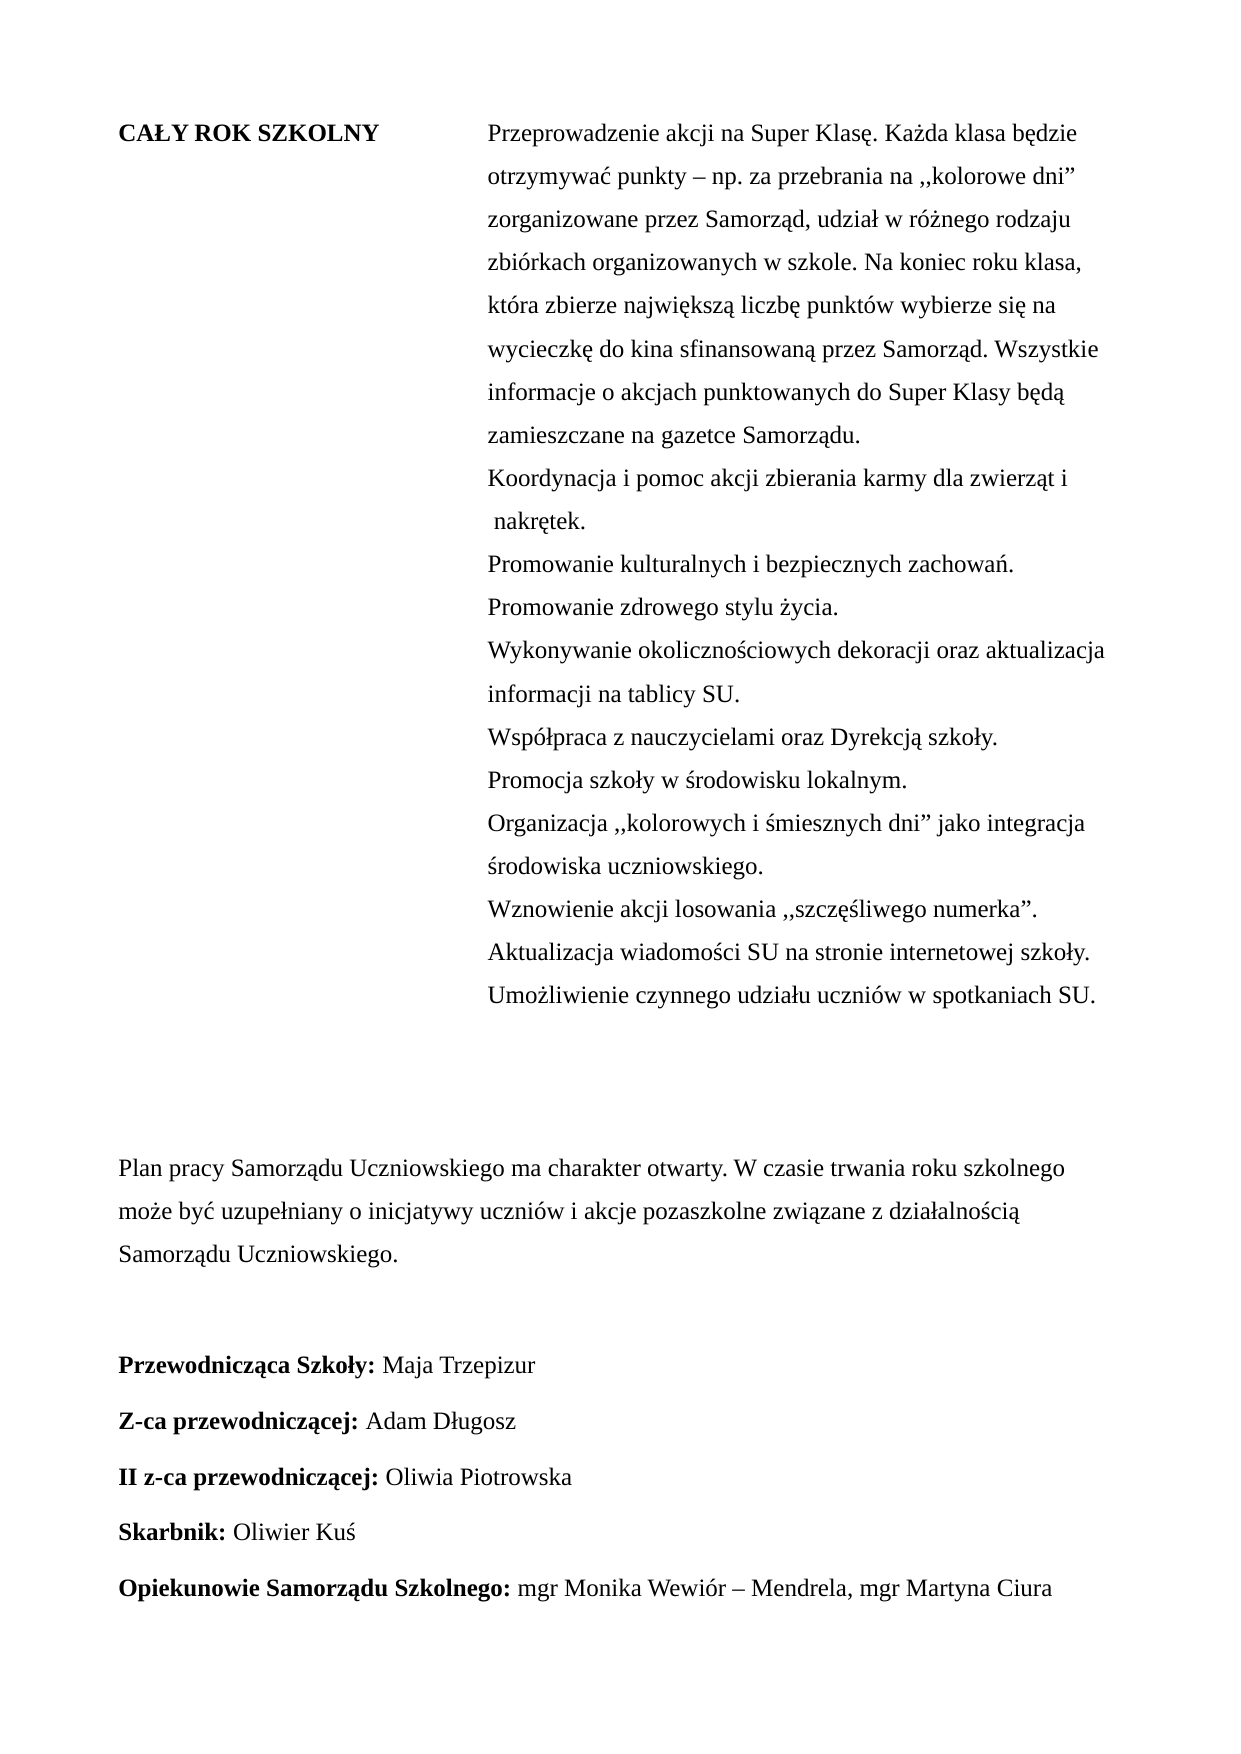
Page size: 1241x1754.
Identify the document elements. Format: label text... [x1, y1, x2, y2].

text Wykonywanie okolicznościowych dekoracji oraz aktualizacja informacji na tablicy SU. [118, 636, 1122, 707]
text Promowanie kulturalnych i bezpiecznych zachowań. [118, 549, 1122, 578]
text Z-ca przewodniczącej: Adam Długosz [118, 1406, 1122, 1435]
text Koordynacja i pomoc akcji zbierania karmy dla zwierząt i nakrętek. [118, 463, 1122, 535]
text Promocja szkoły w środowisku lokalnym. [118, 765, 1122, 794]
text Umożliwienie czynnego udziału uczniów w spotkaniach SU. [118, 981, 1122, 1009]
text Plan pracy Samorządu Uczniowskiego ma charakter otwarty. W czasie trwania roku szkolnego może być uzupełniany o inicjatywy uczniów i akcje pozaszkolne związane z działalnością Samorządu Uczniowskiego. [118, 1153, 1122, 1268]
text Skarbnik: Oliwier Kuś [118, 1517, 1122, 1546]
text CAŁY ROK SZKOLNY Przeprowadzenie akcji na Super Klasę. Każda klasa będzie otrzymywać punkty – np. za przebrania na ,,kolorowe dni” zorganizowane przez Samorząd, udział w różnego rodzaju zbiórkach organizowanych w szkole. Na koniec roku klasa, która zbierze największą liczbę punktów wybierze się na wycieczkę do kina sfinansowaną przez Samorząd. Wszystkie informacje o akcjach punktowanych do Super Klasy będą zamieszczane na gazetce Samorządu. [118, 118, 1122, 449]
text II z-ca przewodniczącej: Oliwia Piotrowska [118, 1462, 1122, 1491]
text Opiekunowie Samorządu Szkolnego: mgr Monika Wewiór – Mendrela, mgr Martyna Ciura [118, 1573, 1122, 1602]
text Aktualizacja wiadomości SU na stronie internetowej szkoły. [118, 937, 1122, 966]
text Współpraca z nauczycielami oraz Dyrekcją szkoły. [118, 722, 1122, 751]
text Przewodnicząca Szkoły: Maja Trzepizur [118, 1351, 1122, 1379]
text Promowanie zdrowego stylu życia. [118, 592, 1122, 621]
text Wznowienie akcji losowania ,,szczęśliwego numerka”. [118, 894, 1122, 923]
text Organizacja ,,kolorowych i śmiesznych dni” jako integracja środowiska uczniowskiego. [118, 808, 1122, 880]
